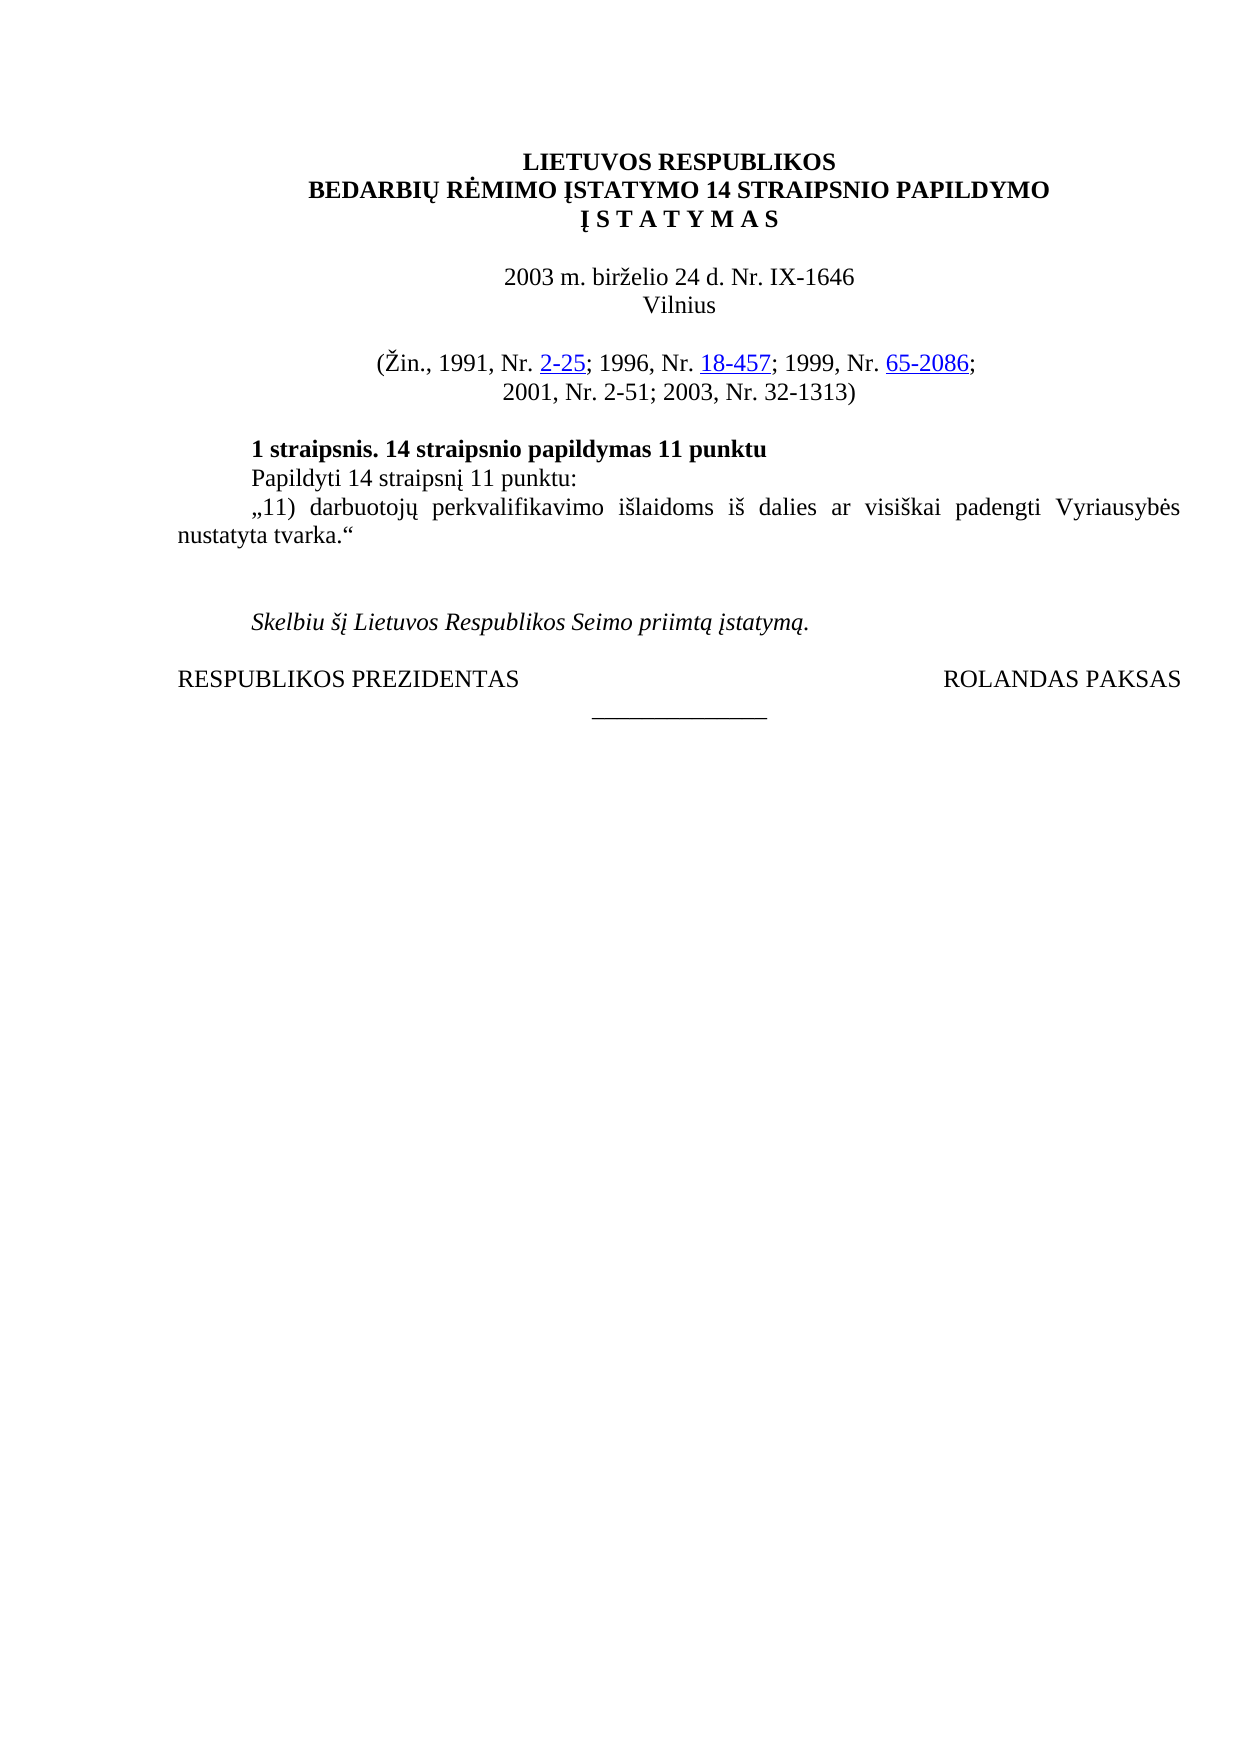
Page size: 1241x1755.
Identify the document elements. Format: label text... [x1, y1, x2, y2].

text 2003 m. birželio 24 d. Nr. IX-1646 [177, 262, 1181, 291]
text 2001, Nr. 2-51; 2003, Nr. 32-1313) [177, 377, 1181, 406]
text 1 straipsnis. 14 straipsnio papildymas 11 punktu [177, 434, 1181, 463]
text Vilnius [177, 291, 1181, 319]
text „11) darbuotojų perkvalifikavimo išlaidoms iš dalies ar visiškai padengti Vyriausybės nustatyta tvarka.“ [177, 492, 1181, 549]
text (Žin., 1991, Nr. 2-25; 1996, Nr. 18-457; 1999, Nr. 65-2086; [177, 348, 1181, 377]
text Skelbiu šį Lietuvos Respublikos Seimo priimtą įstatymą. [177, 607, 1181, 636]
text LIETUVOS RESPUBLIKOS [177, 147, 1181, 176]
text RESPUBLIKOS PREZIDENTAS ROLANDAS PAKSAS [177, 664, 1181, 693]
text Į S T A T Y M A S [177, 204, 1181, 233]
text Papildyti 14 straipsnį 11 punktu: [177, 463, 1181, 492]
text BEDARBIŲ RĖMIMO ĮSTATYMO 14 STRAIPSNIO PAPILDYMO [177, 176, 1181, 204]
text ______________ [177, 693, 1181, 722]
